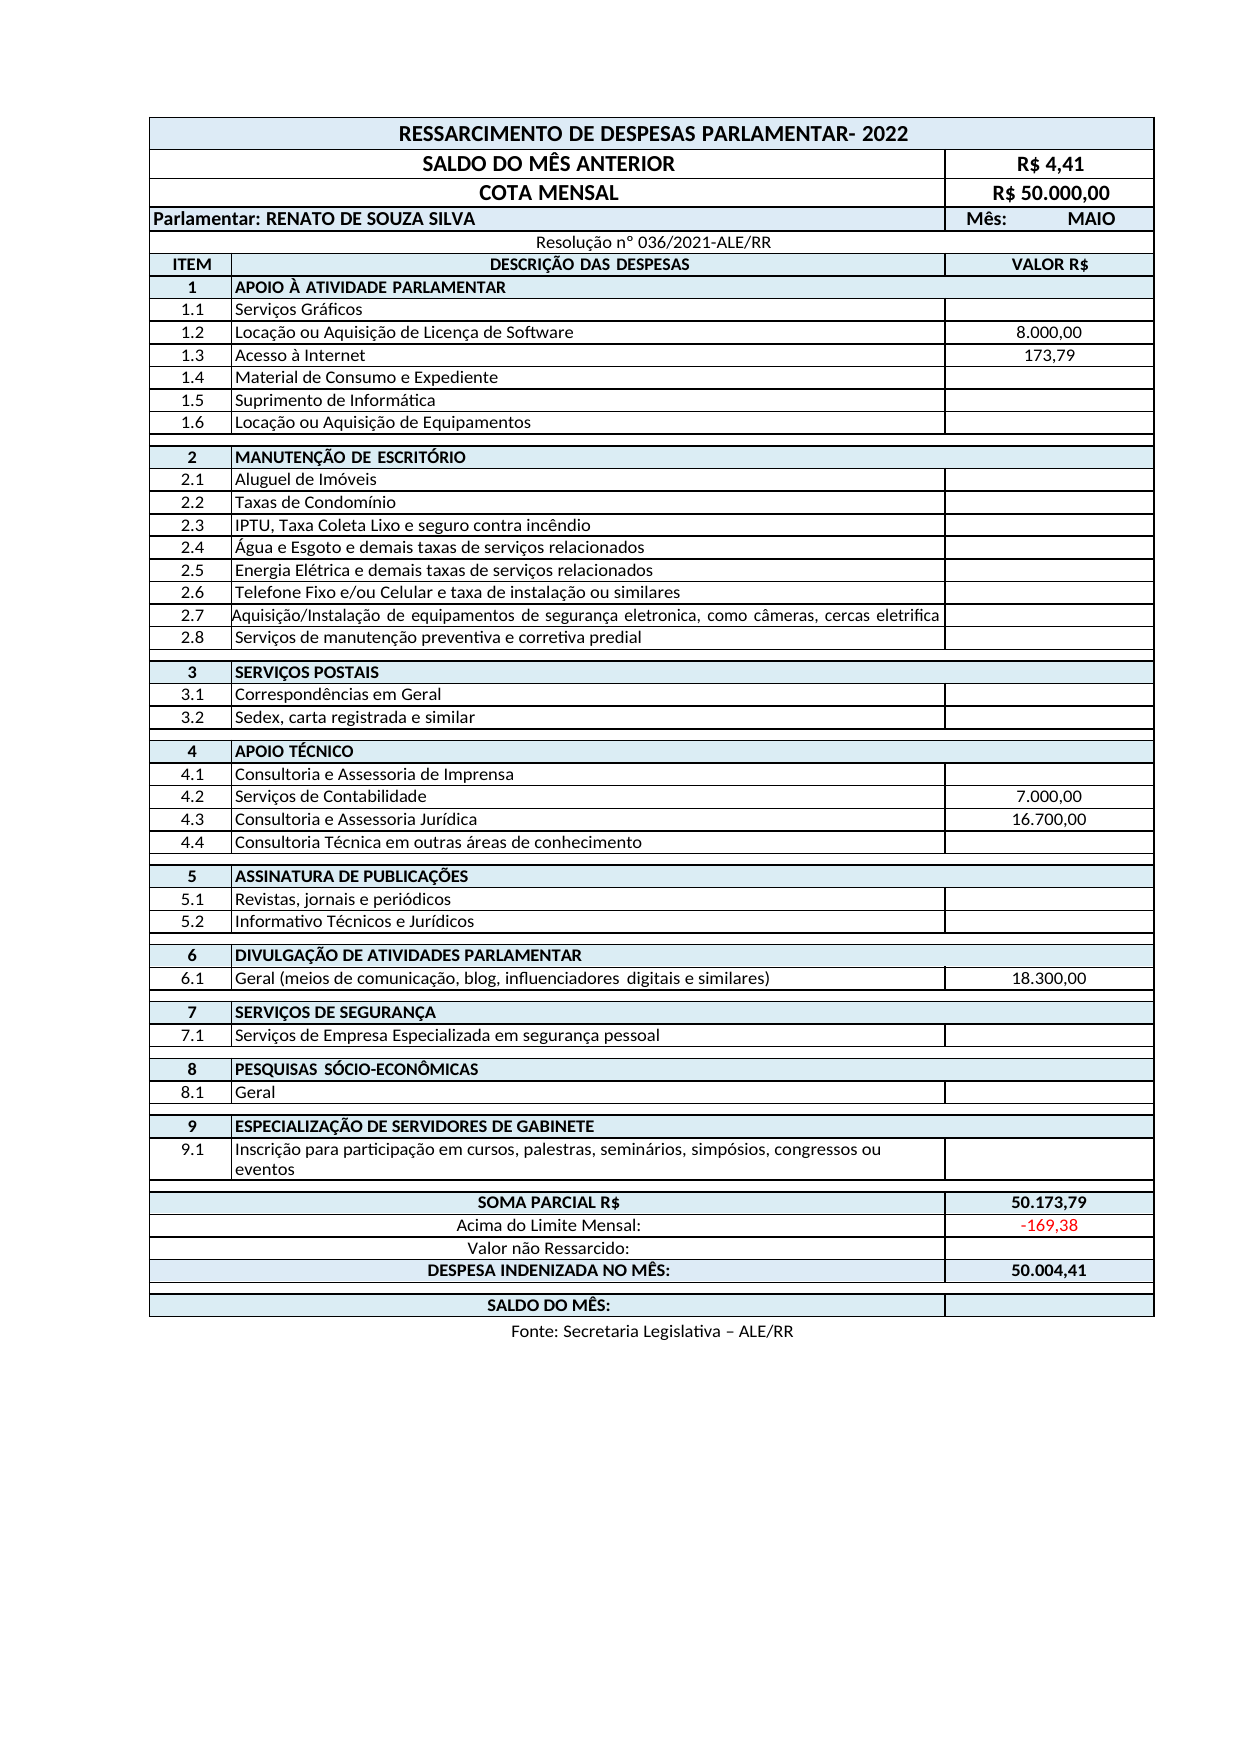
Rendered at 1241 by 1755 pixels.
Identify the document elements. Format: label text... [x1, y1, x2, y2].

text Fonte: Secretaria Legislativa – ALE/RR [510, 1320, 794, 1342]
table_cell 50.173,79 [946, 1193, 1153, 1213]
table_cell [150, 650, 1153, 660]
table_cell [946, 299, 1153, 320]
table_cell Consultoria Técnica em outras áreas de conhecimento [232, 832, 944, 853]
table_cell 2.8 [150, 627, 231, 648]
table_cell Mês: MAIO [946, 208, 1153, 230]
table_cell [946, 605, 1153, 626]
table_cell [946, 627, 1153, 648]
table_cell R$ 50.000,00 [946, 179, 1153, 206]
table_cell -169,38 [946, 1215, 1153, 1236]
table_cell Energia Elétrica e demais taxas de serviços relacionados [232, 560, 944, 581]
table_cell VALOR R$ [946, 254, 1153, 275]
table_cell Aluguel de Imóveis [232, 469, 944, 490]
table_cell Valor não Ressarcido: [150, 1238, 944, 1259]
table_cell Geral [232, 1082, 944, 1103]
table_cell 8.000,00 [946, 322, 1153, 343]
table_cell Serviços de Contabilidade [232, 786, 944, 807]
table_cell [946, 1025, 1153, 1046]
table_cell [150, 730, 1153, 739]
table_cell [946, 1082, 1153, 1103]
table_cell MANUTENÇÃO DE ESCRITÓRIO [232, 447, 1153, 468]
table_cell 3.1 [150, 684, 231, 705]
table_cell SERVIÇOS DE SEGURANÇA [232, 1002, 1153, 1023]
table_cell [946, 888, 1153, 909]
table_cell [150, 991, 1153, 1001]
table_cell SALDO DO MÊS: [150, 1295, 944, 1316]
table_cell Taxas de Condomínio [232, 492, 944, 513]
table_cell Aquisição/Instalação de equipamentos de segurança eletronica, como câmeras, cercas eletrifica [232, 605, 944, 626]
table_cell 2.1 [150, 469, 231, 490]
table_cell [946, 764, 1153, 785]
table_cell [946, 412, 1153, 433]
table_cell DESPESA INDENIZADA NO MÊS: [150, 1260, 944, 1281]
table_cell PESQUISAS SÓCIO-ECONÔMICAS [232, 1059, 1153, 1080]
table_cell 4.3 [150, 809, 231, 830]
table_cell 4.4 [150, 832, 231, 853]
table_cell DESCRIÇÃO DAS DESPESAS [232, 254, 944, 275]
table_cell Suprimento de Informática [232, 390, 944, 411]
table_cell 2.4 [150, 537, 231, 558]
table_cell APOIO À ATIVIDADE PARLAMENTAR [232, 277, 1153, 298]
table_cell 5 [150, 866, 231, 887]
table_cell SERVIÇOS POSTAIS [232, 662, 1153, 683]
table_cell [946, 1295, 1153, 1316]
table_cell ITEM [150, 254, 231, 275]
table_cell 5.1 [150, 888, 231, 909]
table_cell Consultoria e Assessoria de Imprensa [232, 764, 944, 785]
table_cell 4 [150, 741, 231, 762]
table_cell 50.004,41 [946, 1260, 1153, 1281]
table_cell Revistas, jornais e periódicos [232, 888, 944, 909]
table_cell [150, 435, 1153, 445]
table_cell Água e Esgoto e demais taxas de serviços relacionados [232, 537, 944, 558]
table_cell 16.700,00 [946, 809, 1153, 830]
table_cell 2.7 [150, 605, 231, 626]
table_cell Sedex, carta registrada e similar [232, 707, 944, 728]
table_cell [150, 1283, 1153, 1293]
table_cell Serviços de Empresa Especializada em segurança pessoal [232, 1025, 944, 1046]
table_cell 2.2 [150, 492, 231, 513]
table_cell 1.2 [150, 322, 231, 343]
table_cell [946, 832, 1153, 853]
table_cell [946, 390, 1153, 411]
table_cell [946, 515, 1153, 535]
table_cell 3.2 [150, 707, 231, 728]
table_cell ASSINATURA DE PUBLICAÇÕES [232, 866, 1153, 887]
table_cell 173,79 [946, 345, 1153, 366]
table_cell 5.2 [150, 911, 231, 932]
table_cell 2.3 [150, 515, 231, 535]
table_cell 2.6 [150, 582, 231, 603]
table_cell [946, 684, 1153, 705]
table_cell Acima do Limite Mensal: [150, 1215, 944, 1236]
table_cell 9 [150, 1116, 231, 1137]
table_cell 1.3 [150, 345, 231, 366]
table_cell COTA MENSAL [150, 179, 944, 206]
table_cell 2 [150, 447, 231, 468]
table_cell Serviços de manutenção preventiva e corretiva predial [232, 627, 944, 648]
table_cell Inscrição para participação em cursos, palestras, seminários, simpósios, congressos ou eventos [232, 1139, 944, 1179]
table_cell 7.000,00 [946, 786, 1153, 807]
table_cell 3 [150, 662, 231, 683]
table_cell 9.1 [150, 1139, 231, 1179]
table_cell IPTU, Taxa Coleta Lixo e seguro contra incêndio [232, 515, 944, 535]
table_cell 7.1 [150, 1025, 231, 1046]
table_cell Consultoria e Assessoria Jurídica [232, 809, 944, 830]
table_cell SALDO DO MÊS ANTERIOR [150, 150, 944, 177]
table_cell 8.1 [150, 1082, 231, 1103]
table_cell [946, 707, 1153, 728]
table_cell [946, 1139, 1153, 1179]
table_cell Geral (meios de comunicação, blog, influenciadores digitais e similares) [232, 968, 944, 989]
table_cell [946, 582, 1153, 603]
table_cell 1.6 [150, 412, 231, 433]
table_cell Resolução nº 036/2021-ALE/RR [150, 232, 1153, 252]
table_cell 1.1 [150, 299, 231, 320]
table_cell [150, 1047, 1153, 1057]
table_cell [946, 492, 1153, 513]
table_cell Telefone Fixo e/ou Celular e taxa de instalação ou similares [232, 582, 944, 603]
table_header RESSARCIMENTO DE DESPESAS PARLAMENTAR- 2022 [150, 118, 1153, 149]
table_cell 1.4 [150, 367, 231, 388]
table_cell ESPECIALIZAÇÃO DE SERVIDORES DE GABINETE [232, 1116, 1153, 1137]
table_cell Locação ou Aquisição de Equipamentos [232, 412, 944, 433]
table_cell [946, 911, 1153, 932]
table_cell Informativo Técnicos e Jurídicos [232, 911, 944, 932]
table_cell 1.5 [150, 390, 231, 411]
table_cell 18.300,00 [946, 968, 1153, 989]
table_cell [946, 1238, 1153, 1259]
table_cell DIVULGAÇÃO DE ATIVIDADES PARLAMENTAR [232, 945, 1153, 966]
table_cell 6 [150, 945, 231, 966]
table_cell Serviços Gráficos [232, 299, 944, 320]
table_cell R$ 4,41 [946, 150, 1153, 177]
table_cell [946, 560, 1153, 581]
table_cell [150, 1104, 1153, 1114]
table_cell [150, 1181, 1153, 1191]
table_cell Correspondências em Geral [232, 684, 944, 705]
table_cell Parlamentar: RENATO DE SOUZA SILVA [150, 208, 944, 230]
table_cell 4.2 [150, 786, 231, 807]
table_cell Material de Consumo e Expediente [232, 367, 944, 388]
table_cell 7 [150, 1002, 231, 1023]
table_cell 6.1 [150, 968, 231, 989]
table_cell [946, 367, 1153, 388]
table_cell [150, 934, 1153, 944]
table_cell 8 [150, 1059, 231, 1080]
table_cell 1 [150, 277, 231, 298]
table_cell [150, 854, 1153, 864]
table_cell Locação ou Aquisição de Licença de Software [232, 322, 944, 343]
table_cell 4.1 [150, 764, 231, 785]
table_cell Acesso à Internet [232, 345, 944, 366]
table_cell APOIO TÉCNICO [232, 741, 1153, 762]
table_cell 2.5 [150, 560, 231, 581]
table_cell [946, 537, 1153, 558]
table_cell [946, 469, 1153, 490]
table_cell SOMA PARCIAL R$ [150, 1193, 944, 1213]
